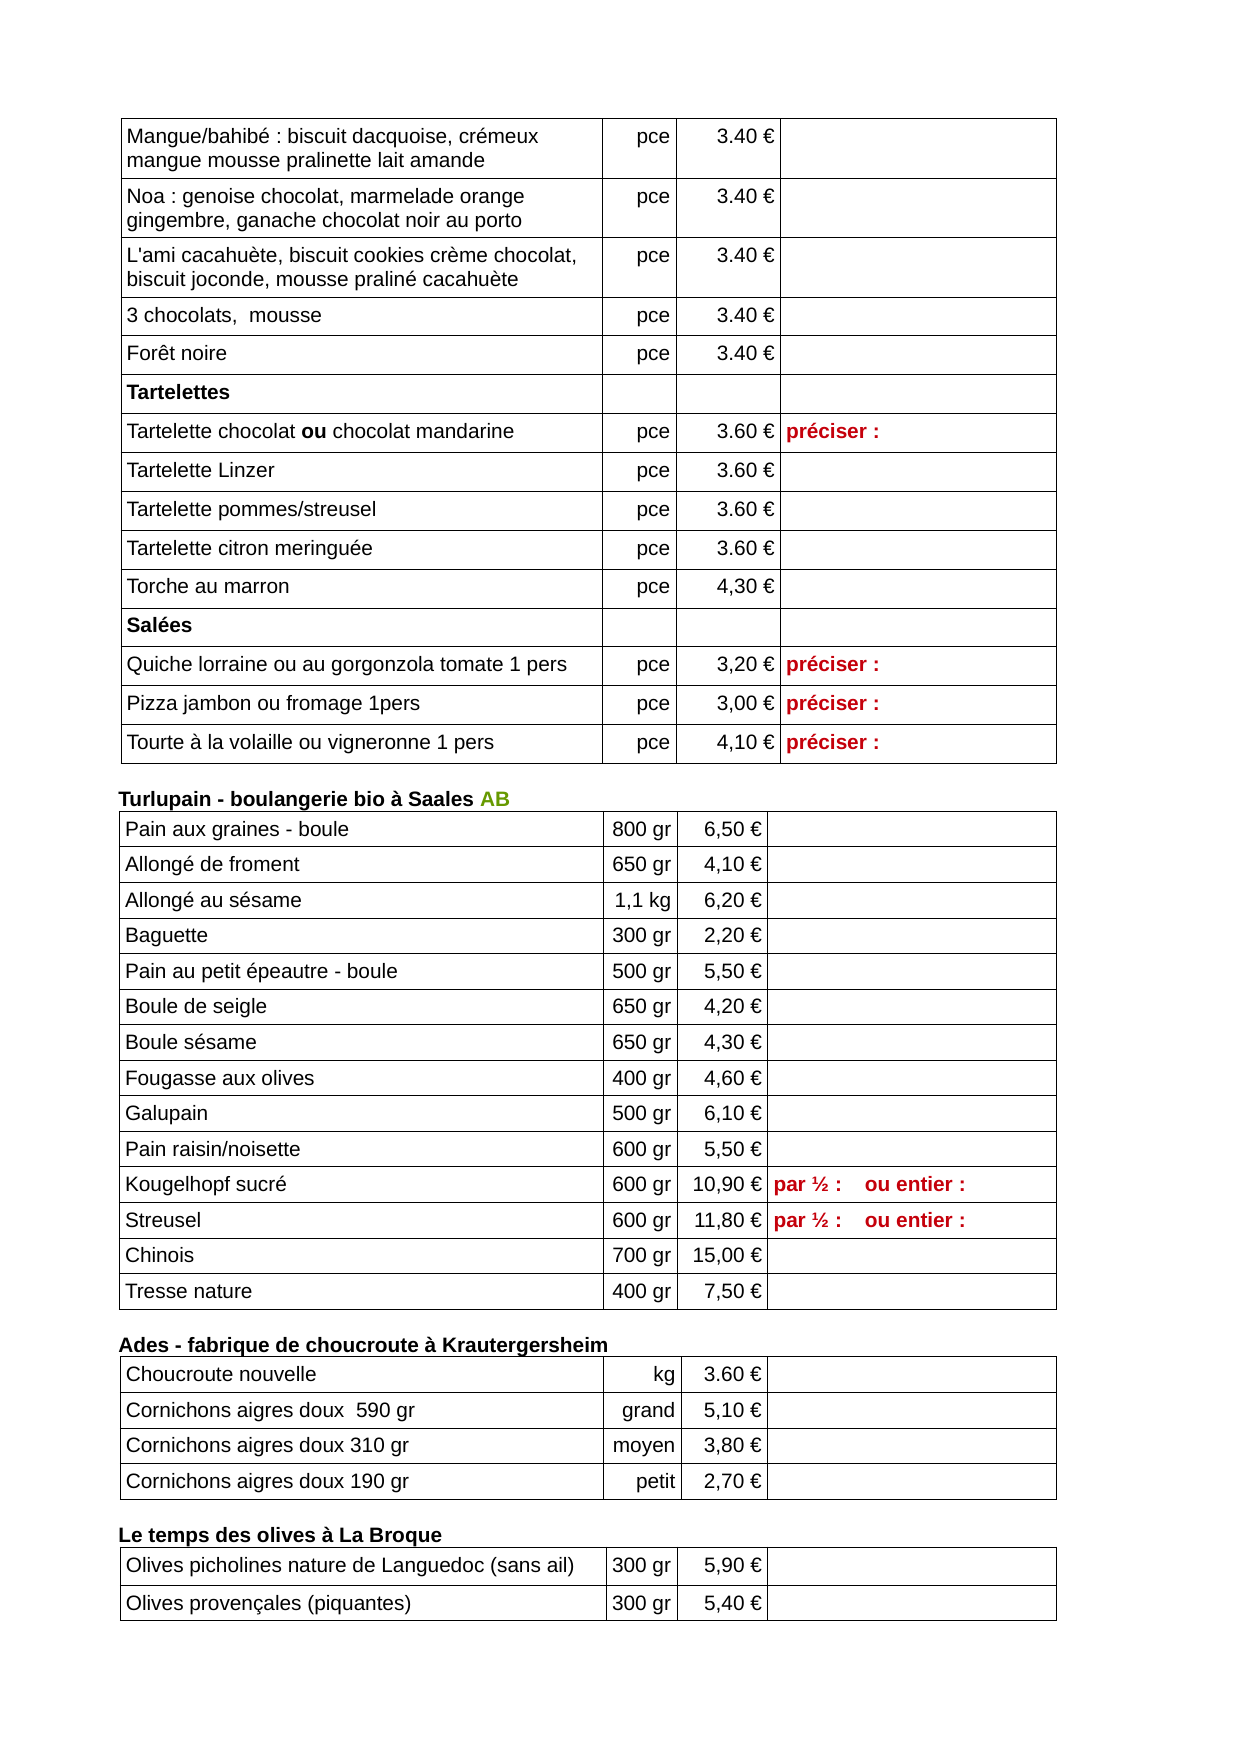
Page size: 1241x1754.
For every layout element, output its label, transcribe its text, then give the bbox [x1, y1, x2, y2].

table_cell [781, 453, 1056, 491]
table_cell pce [603, 119, 676, 178]
table_cell Fougasse aux olives [120, 1061, 603, 1095]
table_cell Kougelhopf sucré [120, 1167, 603, 1202]
table_cell Torche au marron [122, 570, 602, 607]
table_cell pce [603, 725, 676, 763]
table_cell 300 gr [607, 1586, 677, 1620]
table_cell Olives provençales (piquantes) [121, 1586, 606, 1620]
table_cell 5,50 € [678, 1132, 767, 1166]
table_cell [781, 298, 1056, 335]
table_cell 3,60 € [677, 492, 780, 530]
table_cell 400 gr [604, 1061, 677, 1095]
table_cell pce [603, 238, 676, 297]
table_cell 4,10 € [677, 725, 780, 763]
table_cell 500 gr [604, 1096, 677, 1131]
table_cell [768, 1586, 1056, 1620]
table_cell 3,40 € [677, 179, 780, 237]
table_cell 1,1 kg [604, 883, 677, 917]
table_cell [677, 375, 780, 413]
table_cell Boule sésame [120, 1025, 603, 1059]
table_header kg [604, 1357, 681, 1392]
table_cell moyen [604, 1429, 681, 1463]
table_cell [781, 119, 1056, 178]
table_cell 3,60 € [677, 453, 780, 491]
table_cell 4,30 € [677, 570, 780, 607]
table_header 6,50 € [678, 812, 767, 846]
table_cell [677, 609, 780, 646]
table_cell préciser : [781, 647, 1056, 685]
table_cell 3,60 € [677, 531, 780, 568]
table_cell Streusel [120, 1203, 603, 1237]
table_header [768, 812, 1056, 846]
table_cell Tourte à la volaille ou vigneronne 1 pers [122, 725, 602, 763]
text Le temps des olives à La Broque [118, 1523, 1122, 1547]
table_cell par ½ : ou entier : [768, 1167, 1056, 1202]
table_cell 3,80 € [682, 1429, 767, 1463]
table_cell Tartelette citron meringuée [122, 531, 602, 568]
table_header 300 gr [607, 1548, 677, 1585]
table_cell 5,50 € [678, 954, 767, 988]
table_cell 600 gr [604, 1167, 677, 1202]
table_cell 300 gr [604, 919, 677, 953]
table_cell 4,30 € [678, 1025, 767, 1059]
table_cell 3,20 € [677, 647, 780, 685]
table_cell pce [603, 453, 676, 491]
table_cell [768, 847, 1056, 882]
table_cell L'ami cacahuète, biscuit cookies crème chocolat, biscuit joconde, mousse praliné cacahuète [122, 238, 602, 297]
table_cell 11,80 € [678, 1203, 767, 1237]
table_cell [781, 609, 1056, 646]
table_cell [781, 375, 1056, 413]
table_cell 3,40 € [677, 119, 780, 178]
table_cell 3,60 € [677, 414, 780, 452]
table_cell 6,10 € [678, 1096, 767, 1131]
table_cell pce [603, 298, 676, 335]
table_cell 10,90 € [678, 1167, 767, 1202]
table_cell pce [603, 570, 676, 607]
table_cell [768, 919, 1056, 953]
table_cell [768, 954, 1056, 988]
table_header Choucroute nouvelle [121, 1357, 603, 1392]
table_cell 2,70 € [682, 1464, 767, 1498]
text Turlupain - boulangerie bio à Saales AB [118, 787, 1122, 811]
table_cell Pain raisin/noisette [120, 1132, 603, 1166]
table_cell pce [603, 336, 676, 374]
table_cell 3,40 € [677, 336, 780, 374]
table_cell 400 gr [604, 1274, 677, 1308]
table_cell 600 gr [604, 1132, 677, 1166]
table_cell grand [604, 1393, 681, 1427]
table_cell 3,40 € [677, 298, 780, 335]
table_cell Baguette [120, 919, 603, 953]
table_cell Pizza jambon ou fromage 1pers [122, 686, 602, 724]
table_cell 5,10 € [682, 1393, 767, 1427]
table_cell 650 gr [604, 990, 677, 1024]
table_cell 4,60 € [678, 1061, 767, 1095]
table_cell pce [603, 686, 676, 724]
table_cell Cornichons aigres doux 310 gr [121, 1429, 603, 1463]
table_cell [781, 570, 1056, 607]
table_cell [603, 375, 676, 413]
table_header 800 gr [604, 812, 677, 846]
table_header Pain aux graines - boule [120, 812, 603, 846]
table_cell 4,10 € [678, 847, 767, 882]
table_cell petit [604, 1464, 681, 1498]
table_cell [781, 531, 1056, 568]
table_cell 7,50 € [678, 1274, 767, 1308]
table_cell Mangue/bahibé : biscuit dacquoise, crémeux mangue mousse pralinette lait amande [122, 119, 602, 178]
table_cell 3,00 € [677, 686, 780, 724]
table_cell [768, 1393, 1056, 1427]
table_cell 2,20 € [678, 919, 767, 953]
table_header 3,60 € [682, 1357, 767, 1392]
table_cell [768, 1429, 1056, 1463]
table_cell Galupain [120, 1096, 603, 1131]
table_cell pce [603, 179, 676, 237]
table_header [768, 1548, 1056, 1585]
table_cell pce [603, 414, 676, 452]
table_cell pce [603, 647, 676, 685]
table_cell 15,00 € [678, 1239, 767, 1273]
table_cell 650 gr [604, 847, 677, 882]
table_cell 500 gr [604, 954, 677, 988]
table_cell préciser : [781, 414, 1056, 452]
table_header [768, 1357, 1056, 1392]
table_cell Noa : genoise chocolat, marmelade orange gingembre, ganache chocolat noir au porto [122, 179, 602, 237]
table_cell 3 chocolats, mousse [122, 298, 602, 335]
table_cell Chinois [120, 1239, 603, 1273]
table_cell [781, 492, 1056, 530]
table_cell pce [603, 531, 676, 568]
table_cell Tartelette chocolat ou chocolat mandarine [122, 414, 602, 452]
table_cell pce [603, 492, 676, 530]
table_cell par ½ : ou entier : [768, 1203, 1056, 1237]
table_cell [768, 1274, 1056, 1308]
table_cell Allongé au sésame [120, 883, 603, 917]
table_cell [781, 238, 1056, 297]
table_cell [768, 990, 1056, 1024]
table_cell [603, 609, 676, 646]
table_cell 650 gr [604, 1025, 677, 1059]
table_cell Tartelettes [122, 375, 602, 413]
table_cell Quiche lorraine ou au gorgonzola tomate 1 pers [122, 647, 602, 685]
table_cell 3,40 € [677, 238, 780, 297]
table_cell 700 gr [604, 1239, 677, 1273]
table_cell Forêt noire [122, 336, 602, 374]
text Ades - fabrique de choucroute à Krautergersheim [118, 1332, 1122, 1356]
table_cell Boule de seigle [120, 990, 603, 1024]
table_cell Tresse nature [120, 1274, 603, 1308]
table_cell [768, 1096, 1056, 1131]
table_cell préciser : [781, 725, 1056, 763]
table_cell [768, 1132, 1056, 1166]
table_cell Tartelette pommes/streusel [122, 492, 602, 530]
table_cell Tartelette Linzer [122, 453, 602, 491]
table_cell Allongé de froment [120, 847, 603, 882]
table_header 5,90 € [678, 1548, 767, 1585]
table_cell Cornichons aigres doux 190 gr [121, 1464, 603, 1498]
table_cell 6,20 € [678, 883, 767, 917]
table_cell Cornichons aigres doux 590 gr [121, 1393, 603, 1427]
table_cell [768, 1025, 1056, 1059]
table_cell [781, 179, 1056, 237]
table_cell [768, 1464, 1056, 1498]
table_cell [781, 336, 1056, 374]
table_cell [768, 883, 1056, 917]
table_cell [768, 1061, 1056, 1095]
table_cell préciser : [781, 686, 1056, 724]
table_cell [768, 1239, 1056, 1273]
table_cell Pain au petit épeautre - boule [120, 954, 603, 988]
table_cell 4,20 € [678, 990, 767, 1024]
table_header Olives picholines nature de Languedoc (sans ail) [121, 1548, 606, 1585]
table_cell 5,40 € [678, 1586, 767, 1620]
table_cell 600 gr [604, 1203, 677, 1237]
table_cell Salées [122, 609, 602, 646]
